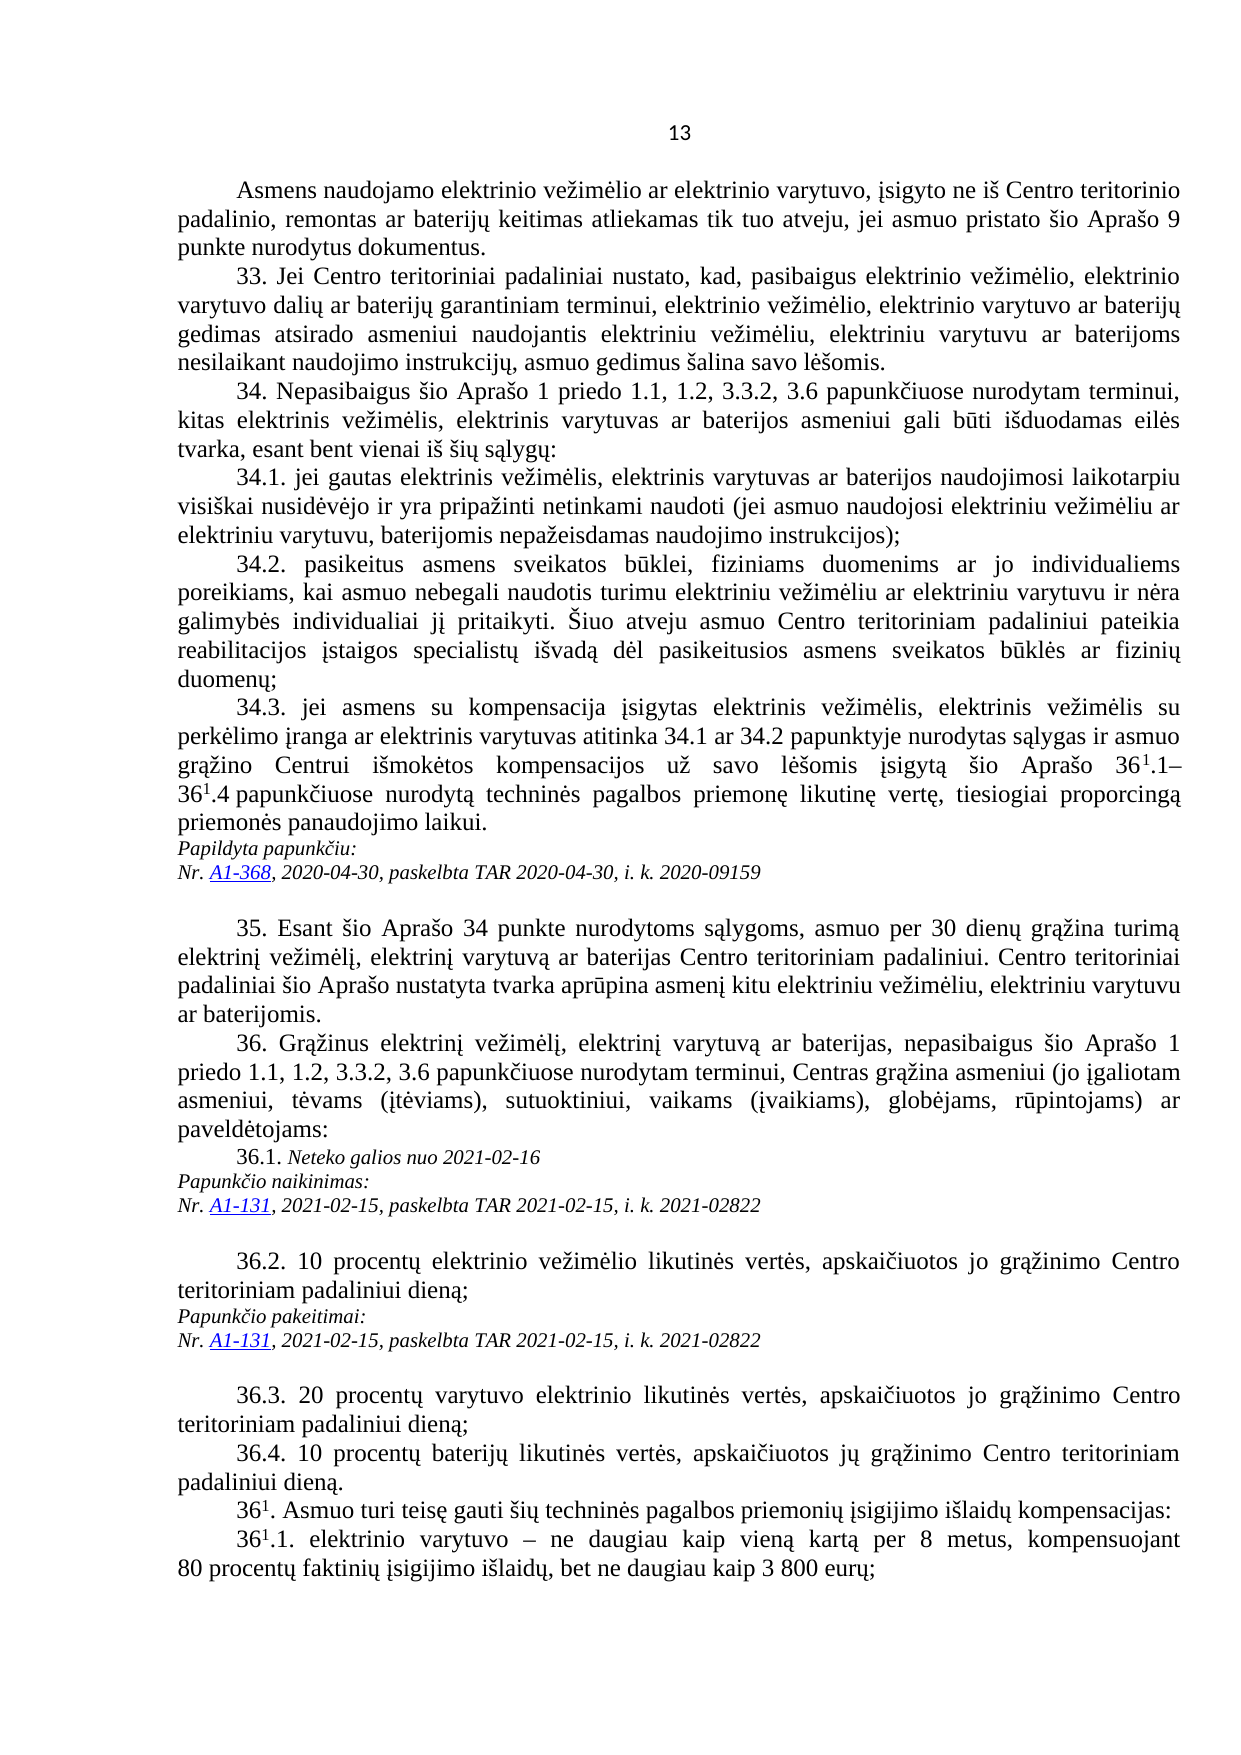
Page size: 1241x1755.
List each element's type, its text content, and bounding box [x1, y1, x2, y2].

text Nr. A1-131, 2021-02-15, paskelbta TAR 2021-02-15, i. k. 2021-02822 [177, 1328, 1181, 1352]
text 35. Esant šio Aprašo 34 punkte nurodytoms sąlygoms, asmuo per 30 dienų grąžina turimą elektrinį vežimėlį, elektrinį varytuvą ar baterijas Centro teritoriniam padaliniui. Centro teritoriniai padaliniai šio Aprašo nustatyta tvarka aprūpina asmenį kitu elektriniu vežimėliu, elektriniu varytuvu ar baterijomis. [177, 913, 1181, 1028]
text 36.4. 10 procentų baterijų likutinės vertės, apskaičiuotos jų grąžinimo Centro teritoriniam padaliniui dieną. [177, 1438, 1181, 1496]
text 361. Asmuo turi teisę gauti šių techninės pagalbos priemonių įsigijimo išlaidų kompensacijas: [177, 1496, 1181, 1524]
text 33. Jei Centro teritoriniai padaliniai nustato, kad, pasibaigus elektrinio vežimėlio, elektrinio varytuvo dalių ar baterijų garantiniam terminui, elektrinio vežimėlio, elektrinio varytuvo ar baterijų gedimas atsirado asmeniui naudojantis elektriniu vežimėliu, elektriniu varytuvu ar baterijoms nesilaikant naudojimo instrukcijų, asmuo gedimus šalina savo lėšomis. [177, 261, 1181, 376]
text 34. Nepasibaigus šio Aprašo 1 priedo 1.1, 1.2, 3.3.2, 3.6 papunkčiuose nurodytam terminui, kitas elektrinis vežimėlis, elektrinis varytuvas ar baterijos asmeniui gali būti išduodamas eilės tvarka, esant bent vienai iš šių sąlygų: [177, 376, 1181, 462]
text 36.2. 10 procentų elektrinio vežimėlio likutinės vertės, apskaičiuotos jo grąžinimo Centro teritoriniam padaliniui dieną; [177, 1246, 1181, 1304]
text 34.1. jei gautas elektrinis vežimėlis, elektrinis varytuvas ar baterijos naudojimosi laikotarpiu visiškai nusidėvėjo ir yra pripažinti netinkami naudoti (jei asmuo naudojosi elektriniu vežimėliu ar elektriniu varytuvu, baterijomis nepažeisdamas naudojimo instrukcijos); [177, 462, 1181, 549]
text 34.2. pasikeitus asmens sveikatos būklei, fiziniams duomenims ar jo individualiems poreikiams, kai asmuo nebegali naudotis turimu elektriniu vežimėliu ar elektriniu varytuvu ir nėra galimybės individualiai jį pritaikyti. Šiuo atveju asmuo Centro teritoriniam padaliniui pateikia reabilitacijos įstaigos specialistų išvadą dėl pasikeitusios asmens sveikatos būklės ar fizinių duomenų; [177, 549, 1181, 692]
text 361.1. elektrinio varytuvo – ne daugiau kaip vieną kartą per 8 metus, kompensuojant 80 procentų faktinių įsigijimo išlaidų, bet ne daugiau kaip 3 800 eurų; [177, 1524, 1181, 1582]
text 36. Grąžinus elektrinį vežimėlį, elektrinį varytuvą ar baterijas, nepasibaigus šio Aprašo 1 priedo 1.1, 1.2, 3.3.2, 3.6 papunkčiuose nurodytam terminui, Centras grąžina asmeniui (jo įgaliotam asmeniui, tėvams (įtėviams), sutuoktiniui, vaikams (įvaikiams), globėjams, rūpintojams) ar paveldėtojams: [177, 1028, 1181, 1143]
text Nr. A1-368, 2020-04-30, paskelbta TAR 2020-04-30, i. k. 2020-09159 [177, 860, 1181, 884]
text Papunkčio pakeitimai: [177, 1304, 1181, 1328]
text 36.1. Neteko galios nuo 2021-02-16 [177, 1143, 1181, 1169]
text Nr. A1-131, 2021-02-15, paskelbta TAR 2021-02-15, i. k. 2021-02822 [177, 1193, 1181, 1217]
text Papunkčio naikinimas: [177, 1169, 1181, 1193]
text 34.3. jei asmens su kompensacija įsigytas elektrinis vežimėlis, elektrinis vežimėlis su perkėlimo įranga ar elektrinis varytuvas atitinka 34.1 ar 34.2 papunktyje nurodytas sąlygas ir asmuo grąžino Centrui išmokėtos kompensacijos už savo lėšomis įsigytą šio Aprašo 361.1–361.4 papunkčiuose nurodytą techninės pagalbos priemonę likutinę vertę, tiesiogiai proporcingą priemonės panaudojimo laikui. [177, 692, 1181, 836]
text Asmens naudojamo elektrinio vežimėlio ar elektrinio varytuvo, įsigyto ne iš Centro teritorinio padalinio, remontas ar baterijų keitimas atliekamas tik tuo atveju, jei asmuo pristato šio Aprašo 9 punkte nurodytus dokumentus. [177, 175, 1181, 261]
text Papildyta papunkčiu: [177, 836, 1181, 860]
text 36.3. 20 procentų varytuvo elektrinio likutinės vertės, apskaičiuotos jo grąžinimo Centro teritoriniam padaliniui dieną; [177, 1381, 1181, 1438]
